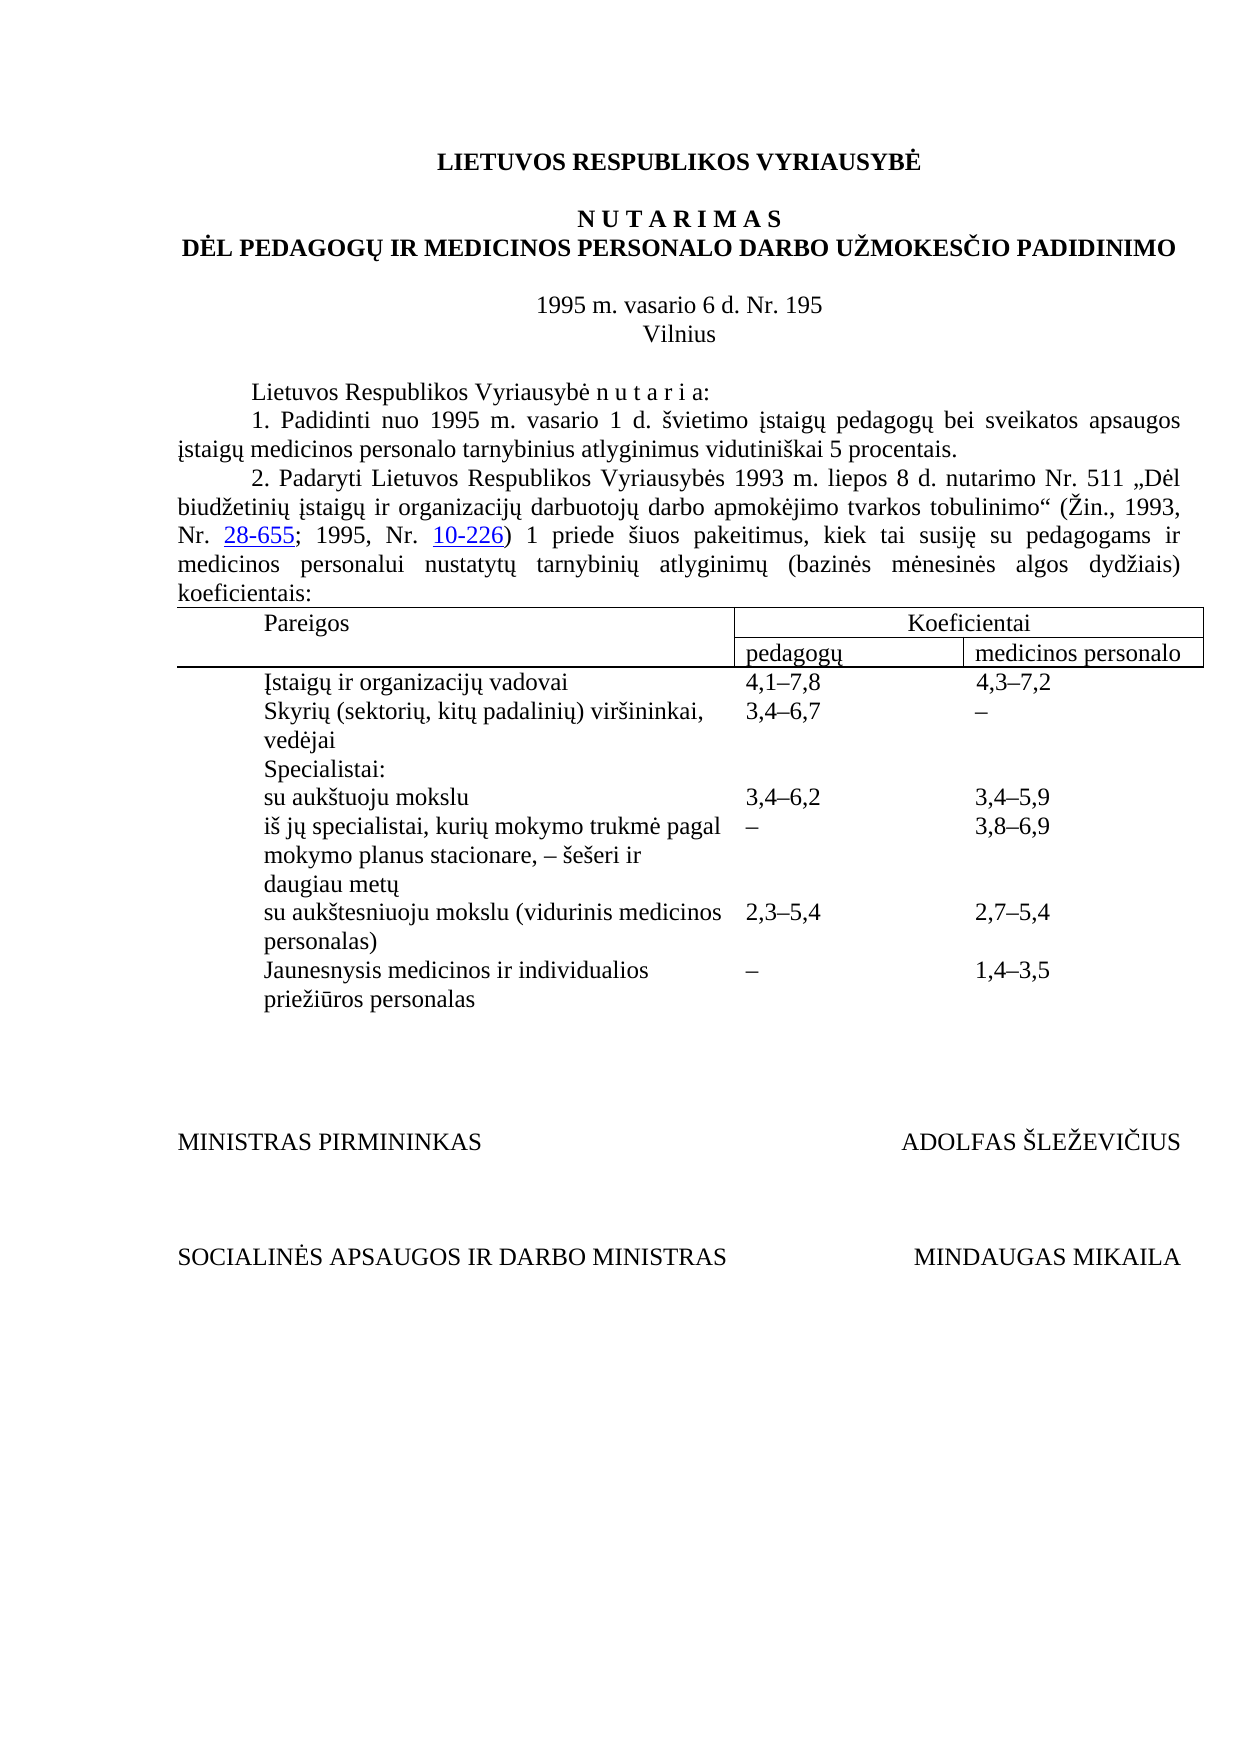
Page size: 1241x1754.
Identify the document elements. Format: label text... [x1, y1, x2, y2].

table_cell Specialistai: [177, 754, 734, 782]
table_cell 4,1–7,8 [734, 668, 963, 696]
table_cell – [734, 955, 963, 1012]
text 1. Padidinti nuo 1995 m. vasario 1 d. švietimo įstaigų pedagogų bei sveikatos apsaugos įstaigų medicinos personalo tarnybinius atlyginimus vidutiniškai 5 procentais. [177, 406, 1181, 463]
table_cell 3,4–6,2 [734, 783, 963, 811]
table_cell pedagogų [735, 638, 963, 666]
table_cell 3,4–5,9 [964, 783, 1204, 811]
table_cell [734, 754, 963, 782]
table_cell 3,4–6,7 [734, 696, 963, 754]
table_cell Įstaigų ir organizacijų vadovai [177, 668, 734, 696]
text Vilnius [177, 319, 1181, 348]
table_cell 2,3–5,4 [734, 898, 963, 955]
table_cell 2,7–5,4 [964, 898, 1204, 955]
table_cell iš jų specialistai, kurių mokymo trukmė pagal mokymo planus stacionare, – šešeri ir daugiau metų [177, 811, 734, 897]
table_header Pareigos [177, 608, 734, 666]
table_cell [964, 754, 1204, 782]
text LIETUVOS RESPUBLIKOS VYRIAUSYBĖ [177, 147, 1181, 176]
text N U T A R I M A S [177, 204, 1181, 233]
table_cell Jaunesnysis medicinos ir individualios priežiūros personalas [177, 955, 734, 1012]
text MINISTRAS PIRMININKAS ADOLFAS ŠLEŽEVIČIUS [177, 1127, 1181, 1156]
table_cell medicinos personalo [964, 638, 1203, 666]
table_cell – [734, 811, 963, 897]
table_cell 4,3–7,2 [964, 668, 1204, 696]
text DĖL PEDAGOGŲ IR MEDICINOS PERSONALO DARBO UŽMOKESČIO PADIDINIMO [177, 233, 1181, 262]
text SOCIALINĖS APSAUGOS IR DARBO MINISTRAS MINDAUGAS MIKAILA [177, 1242, 1181, 1271]
table_cell su aukštuoju mokslu [177, 783, 734, 811]
table_cell – [964, 696, 1204, 754]
table_cell 1,4–3,5 [964, 955, 1204, 1012]
text 2. Padaryti Lietuvos Respublikos Vyriausybės 1993 m. liepos 8 d. nutarimo Nr. 511 „Dėl biudžetinių įstaigų ir organizacijų darbuotojų darbo apmokėjimo tvarkos tobulinimo“ (Žin., 1993, Nr. 28-655; 1995, Nr. 10-226) 1 priede šiuos pakeitimus, kiek tai susiję su pedagogams ir medicinos personalui nustatytų tarnybinių atlyginimų (bazinės mėnesinės algos dydžiais) koeficientais: [177, 463, 1181, 607]
text 1995 m. vasario 6 d. Nr. 195 [177, 291, 1181, 319]
table_header Koeficientai [735, 608, 1203, 637]
table_cell Skyrių (sektorių, kitų padalinių) viršininkai, vedėjai [177, 696, 734, 754]
text Lietuvos Respublikos Vyriausybė nutaria: [177, 377, 1181, 406]
table_cell 3,8–6,9 [964, 811, 1204, 897]
table_cell su aukštesniuoju mokslu (vidurinis medicinos personalas) [177, 898, 734, 955]
